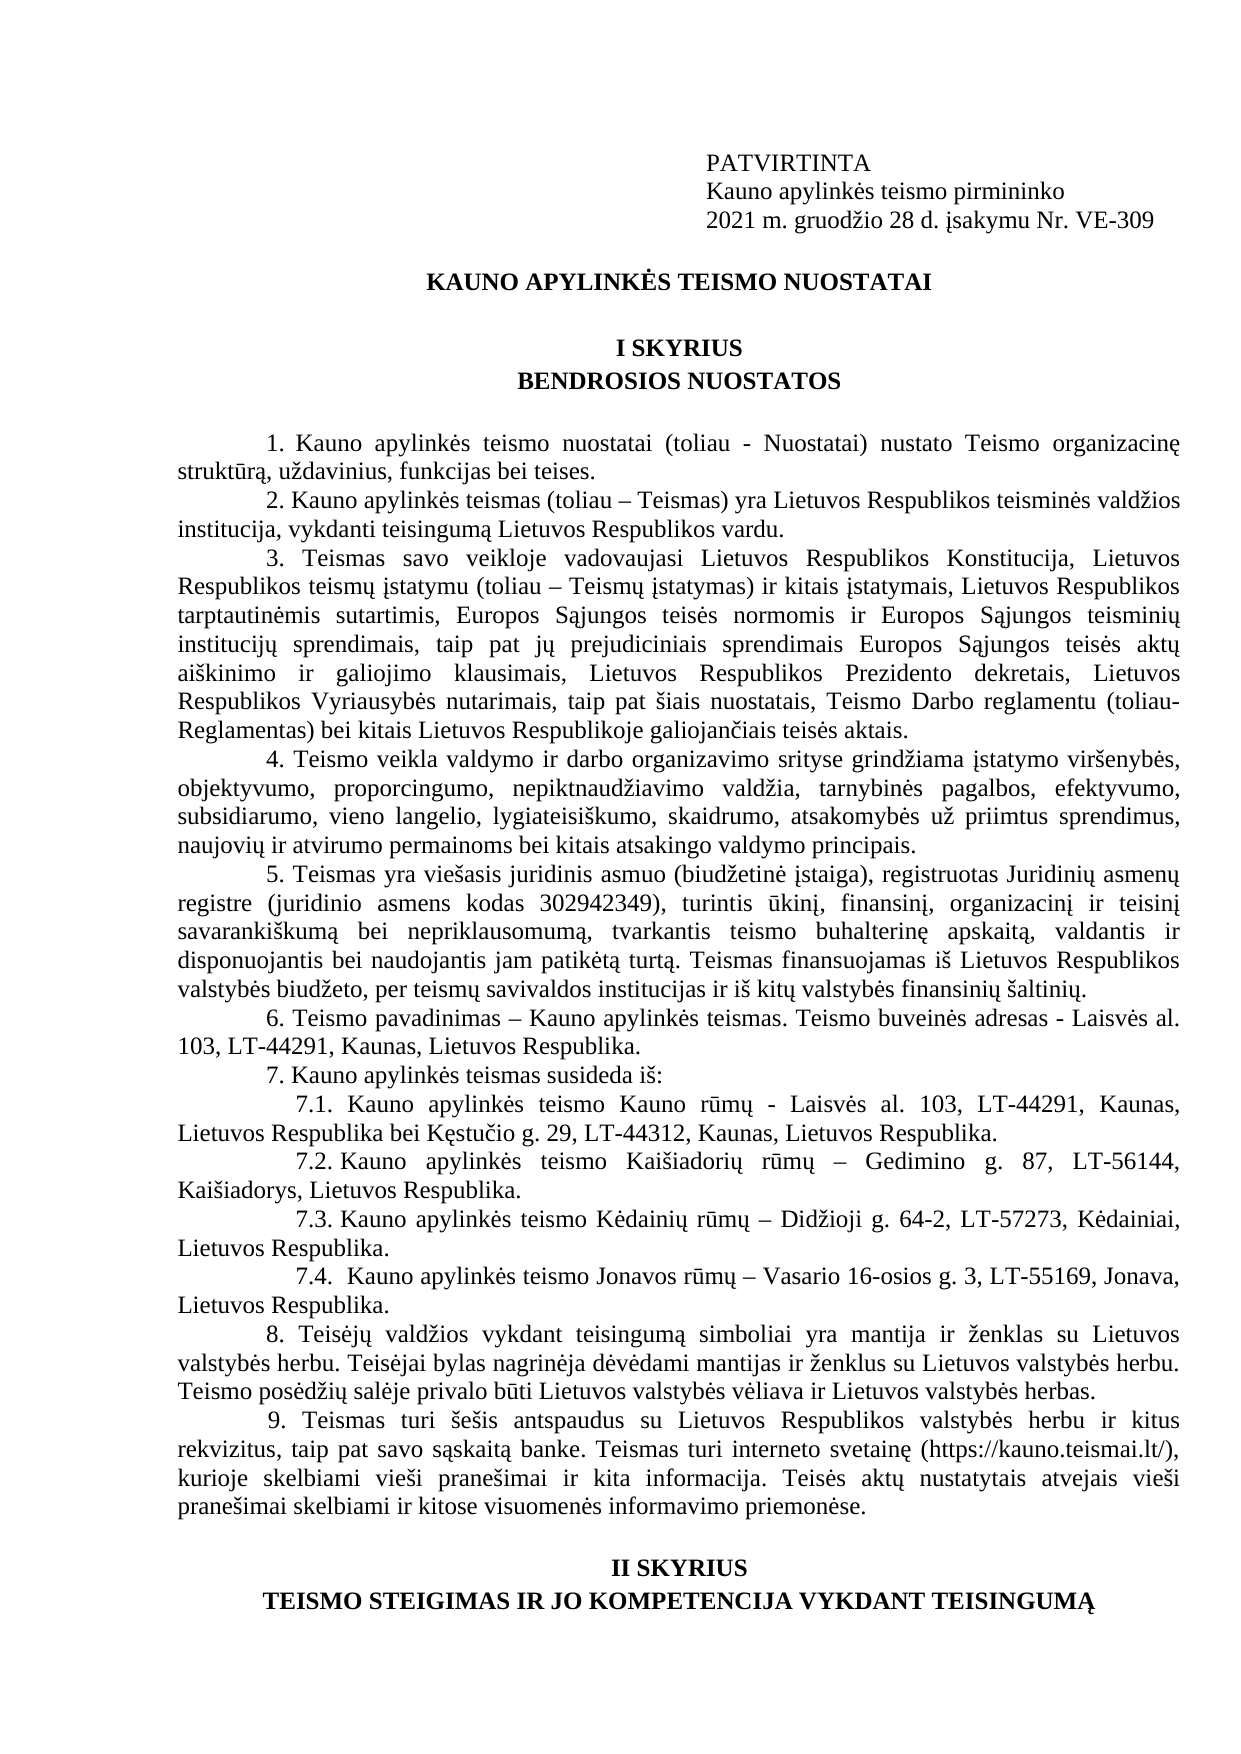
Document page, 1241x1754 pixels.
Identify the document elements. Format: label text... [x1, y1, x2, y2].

text KAUNO APYLINKĖS TEISMO NUOSTATAI [177, 267, 1181, 296]
text 5. Teismas yra viešasis juridinis asmuo (biudžetinė įstaiga), registruotas Juridinių asmenų registre (juridinio asmens kodas 302942349), turintis ūkinį, finansinį, organizacinį ir teisinį savarankiškumą bei nepriklausomumą, tvarkantis teismo buhalterinę apskaitą, valdantis ir disponuojantis bei naudojantis jam patikėtą turtą. Teismas finansuojamas iš Lietuvos Respublikos valstybės biudžeto, per teismų savivaldos institucijas ir iš kitų valstybės finansinių šaltinių. [177, 859, 1181, 1003]
text 3. Teismas savo veikloje vadovaujasi Lietuvos Respublikos Konstitucija, Lietuvos Respublikos teismų įstatymu (toliau – Teismų įstatymas) ir kitais įstatymais, Lietuvos Respublikos tarptautinėmis sutartimis, Europos Sąjungos teisės normomis ir Europos Sąjungos teisminių institucijų sprendimais, taip pat jų prejudiciniais sprendimais Europos Sąjungos teisės aktų aiškinimo ir galiojimo klausimais, Lietuvos Respublikos Prezidento dekretais, Lietuvos Respublikos Vyriausybės nutarimais, taip pat šiais nuostatais, Teismo Darbo reglamentu (toliau-Reglamentas) bei kitais Lietuvos Respublikoje galiojančiais teisės aktais. [177, 543, 1181, 744]
text 7.3. Kauno apylinkės teismo Kėdainių rūmų – Didžioji g. 64-2, LT-57273, Kėdainiai, Lietuvos Respublika. [177, 1204, 1181, 1261]
text 7.2. Kauno apylinkės teismo Kaišiadorių rūmų – Gedimino g. 87, LT-56144, Kaišiadorys, Lietuvos Respublika. [177, 1146, 1181, 1204]
text II SKYRIUS [177, 1553, 1181, 1582]
text 8. Teisėjų valdžios vykdant teisingumą simboliai yra mantija ir ženklas su Lietuvos valstybės herbu. Teisėjai bylas nagrinėja dėvėdami mantijas ir ženklus su Lietuvos valstybės herbu. Teismo posėdžių salėje privalo būti Lietuvos valstybės vėliava ir Lietuvos valstybės herbas. [177, 1319, 1181, 1405]
text 7. Kauno apylinkės teismas susideda iš: [177, 1060, 1181, 1089]
text 6. Teismo pavadinimas – Kauno apylinkės teismas. Teismo buveinės adresas - Laisvės al. 103, LT-44291, Kaunas, Lietuvos Respublika. [177, 1003, 1181, 1060]
text 7.4. Kauno apylinkės teismo Jonavos rūmų – Vasario 16-osios g. 3, LT-55169, Jonava, Lietuvos Respublika. [177, 1261, 1181, 1319]
text 2021 m. gruodžio 28 d. įsakymu Nr. VE-309 [700, 205, 1181, 234]
text 1. Kauno apylinkės teismo nuostatai (toliau - Nuostatai) nustato Teismo organizacinę struktūrą, uždavinius, funkcijas bei teises. [177, 428, 1181, 485]
text Kauno apylinkės teismo pirmininko [700, 176, 1181, 205]
text TEISMO STEIGIMAS IR JO KOMPETENCIJA VYKDANT TEISINGUMĄ [177, 1586, 1181, 1615]
text 2. Kauno apylinkės teismas (toliau – Teismas) yra Lietuvos Respublikos teisminės valdžios institucija, vykdanti teisingumą Lietuvos Respublikos vardu. [177, 485, 1181, 543]
text I SKYRIUS [177, 333, 1181, 362]
text BENDROSIOS NUOSTATOS [177, 366, 1181, 395]
text 7.1. Kauno apylinkės teismo Kauno rūmų - Laisvės al. 103, LT-44291, Kaunas, Lietuvos Respublika bei Kęstučio g. 29, LT-44312, Kaunas, Lietuvos Respublika. [177, 1089, 1181, 1146]
text PATVIRTINTA [700, 148, 1181, 176]
text 4. Teismo veikla valdymo ir darbo organizavimo srityse grindžiama įstatymo viršenybės, objektyvumo, proporcingumo, nepiktnaudžiavimo valdžia, tarnybinės pagalbos, efektyvumo, subsidiarumo, vieno langelio, lygiateisiškumo, skaidrumo, atsakomybės už priimtus sprendimus, naujovių ir atvirumo permainoms bei kitais atsakingo valdymo principais. [177, 744, 1181, 859]
text 9. Teismas turi šešis antspaudus su Lietuvos Respublikos valstybės herbu ir kitus rekvizitus, taip pat savo sąskaitą banke. Teismas turi interneto svetainę (https://kauno.teismai.lt/), kurioje skelbiami vieši pranešimai ir kita informacija. Teisės aktų nustatytais atvejais vieši pranešimai skelbiami ir kitose visuomenės informavimo priemonėse. [177, 1405, 1181, 1520]
